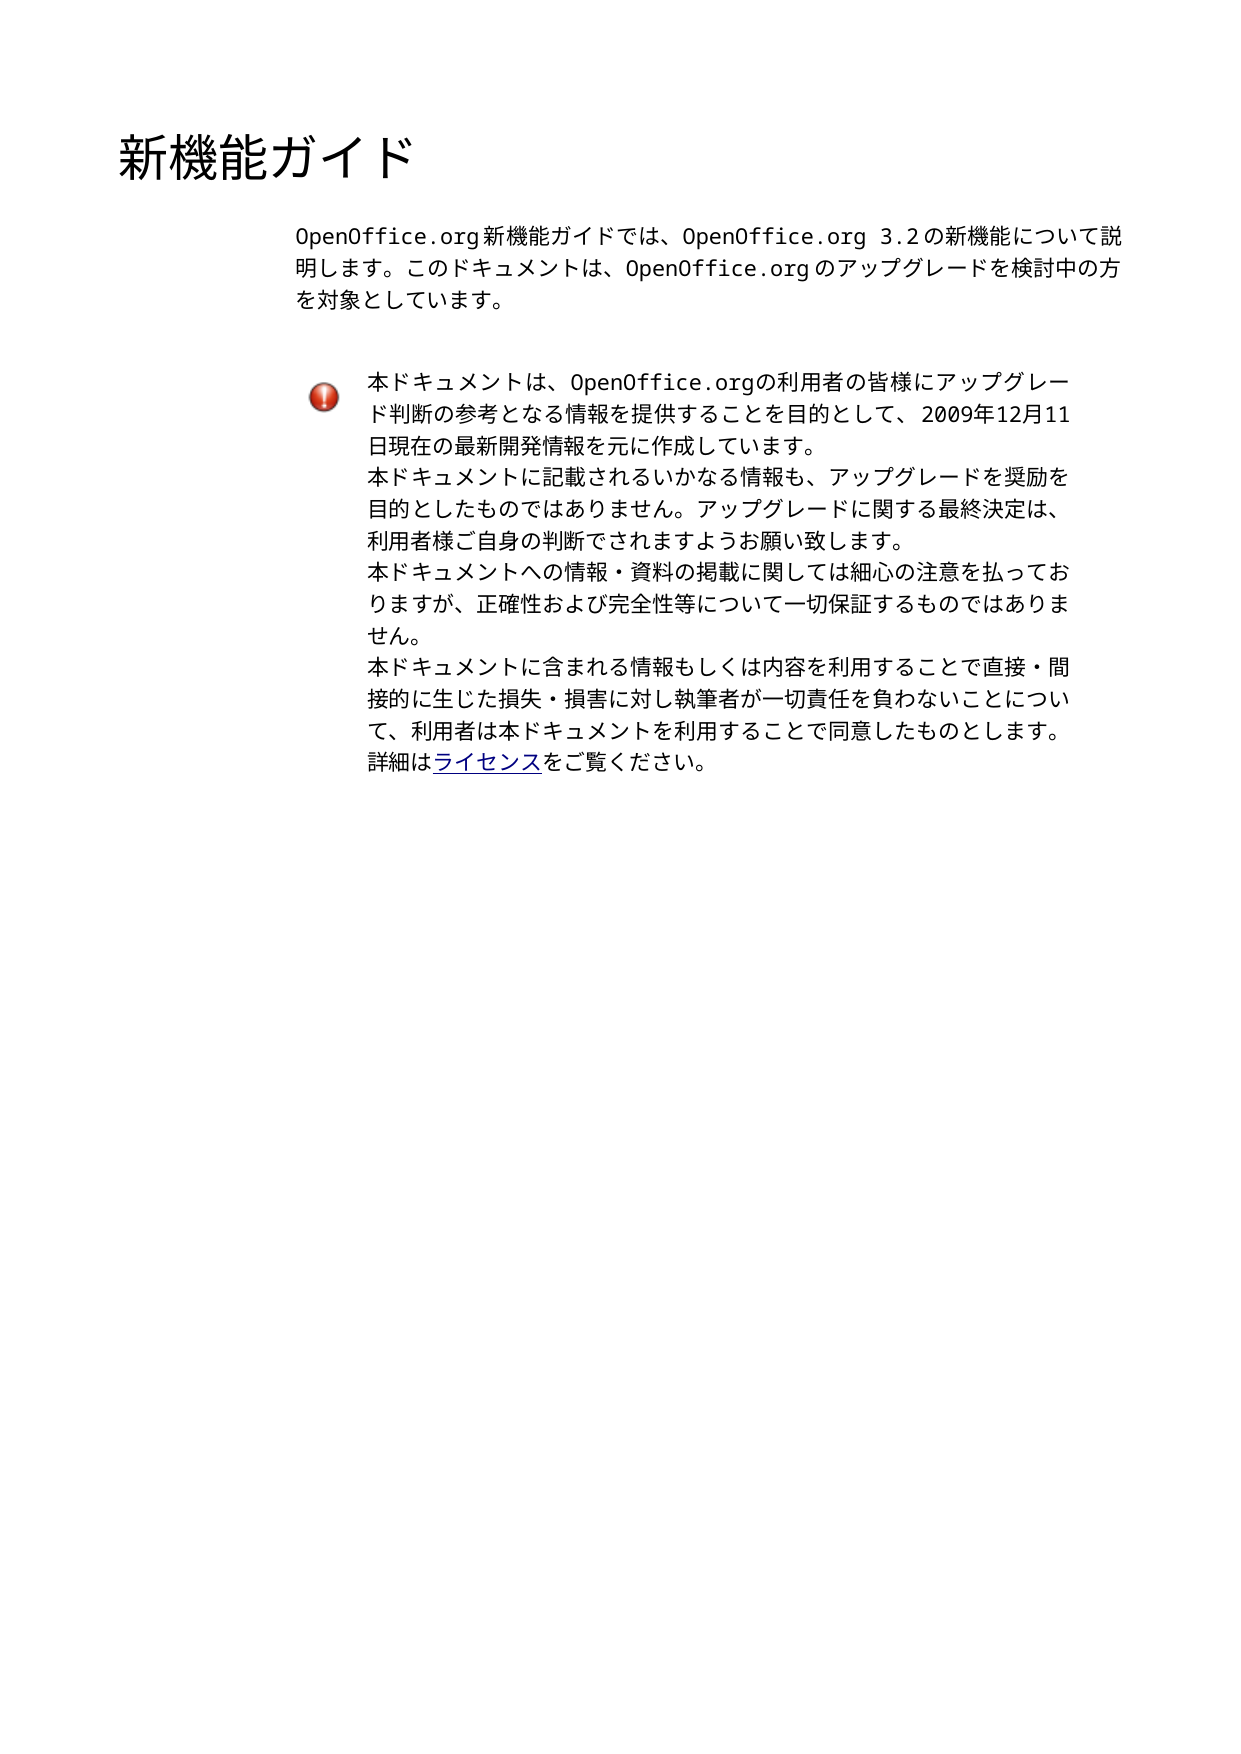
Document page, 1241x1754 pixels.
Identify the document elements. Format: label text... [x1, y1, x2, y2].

table_header [293, 365, 367, 777]
table_header 本ドキュメントは、OpenOffice.orgの利用者の皆様にアップグレード判断の参考となる情報を提供することを目的として、2009年12月11日現在の最新開発情報を元に作成しています。 本ドキュメントに記載されるいかなる情報も、アップグレードを奨励を目的としたものではありません。アップグレードに関する最終決定は、利用者様ご自身の判断でされますようお願い致します。 本ドキュメントへの情報・資料の掲載に関しては細心の注意を払っておりますが、正確性および完全性等について一切保証するものではありません。 本ドキュメントに含まれる情報もしくは内容を利用することで直接・間接的に生じた損失・損害に対し執筆者が一切責任を負わないことについて、利用者は本ドキュメントを利用することで同意したものとします。詳細はライセンスをご覧ください。 [367, 365, 1071, 777]
subtitle 新機能ガイド [118, 118, 1122, 191]
text OpenOffice.org新機能ガイドでは、OpenOffice.org 3.2の新機能について説明します。このドキュメントは、OpenOffice.orgのアップグレードを検討中の方を対象としています。 [295, 219, 1122, 314]
picture [293, 365, 357, 429]
